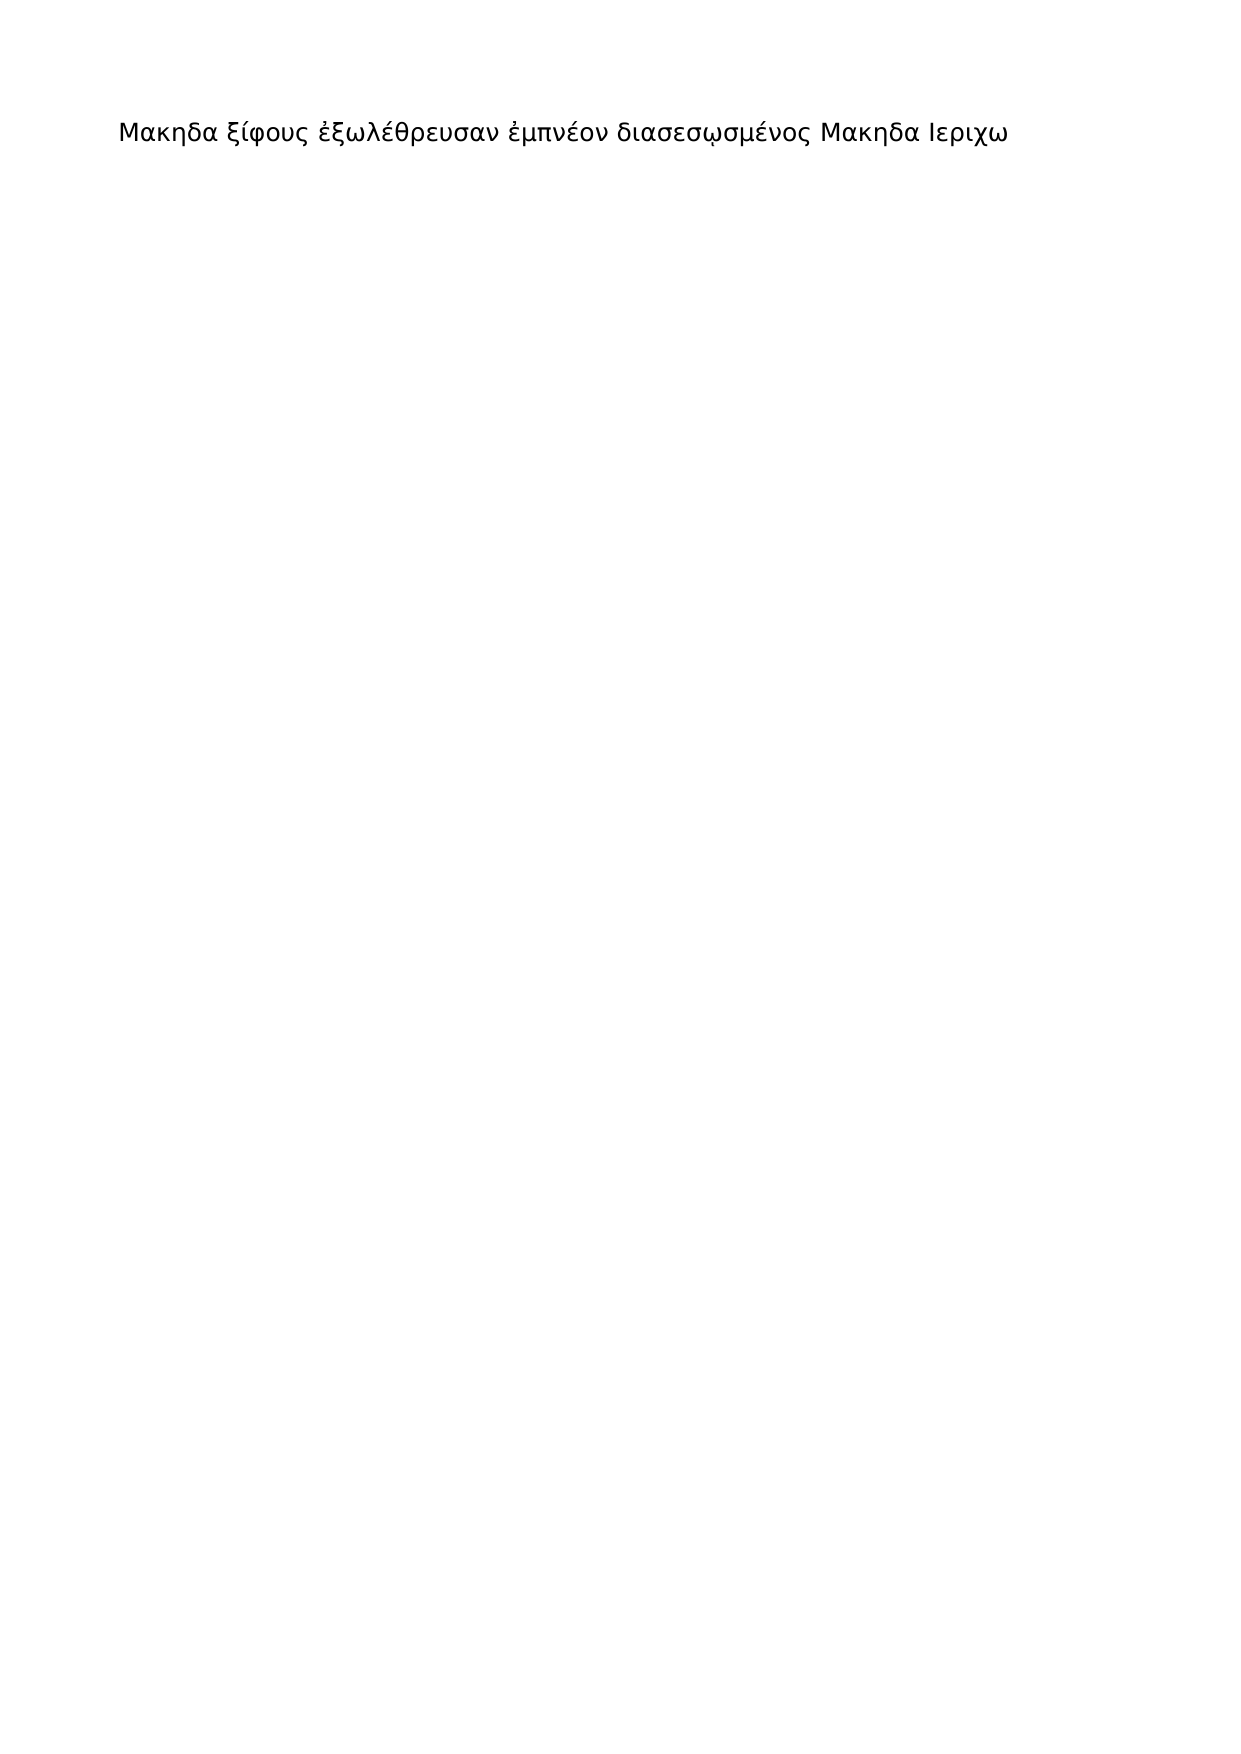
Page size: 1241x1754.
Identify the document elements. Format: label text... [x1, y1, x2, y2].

text Μακηδα ξίφους ἐξωλέθρευσαν ἐμπνέον διασεσῳσμένος Μακηδα Ιεριχω [118, 118, 1122, 147]
